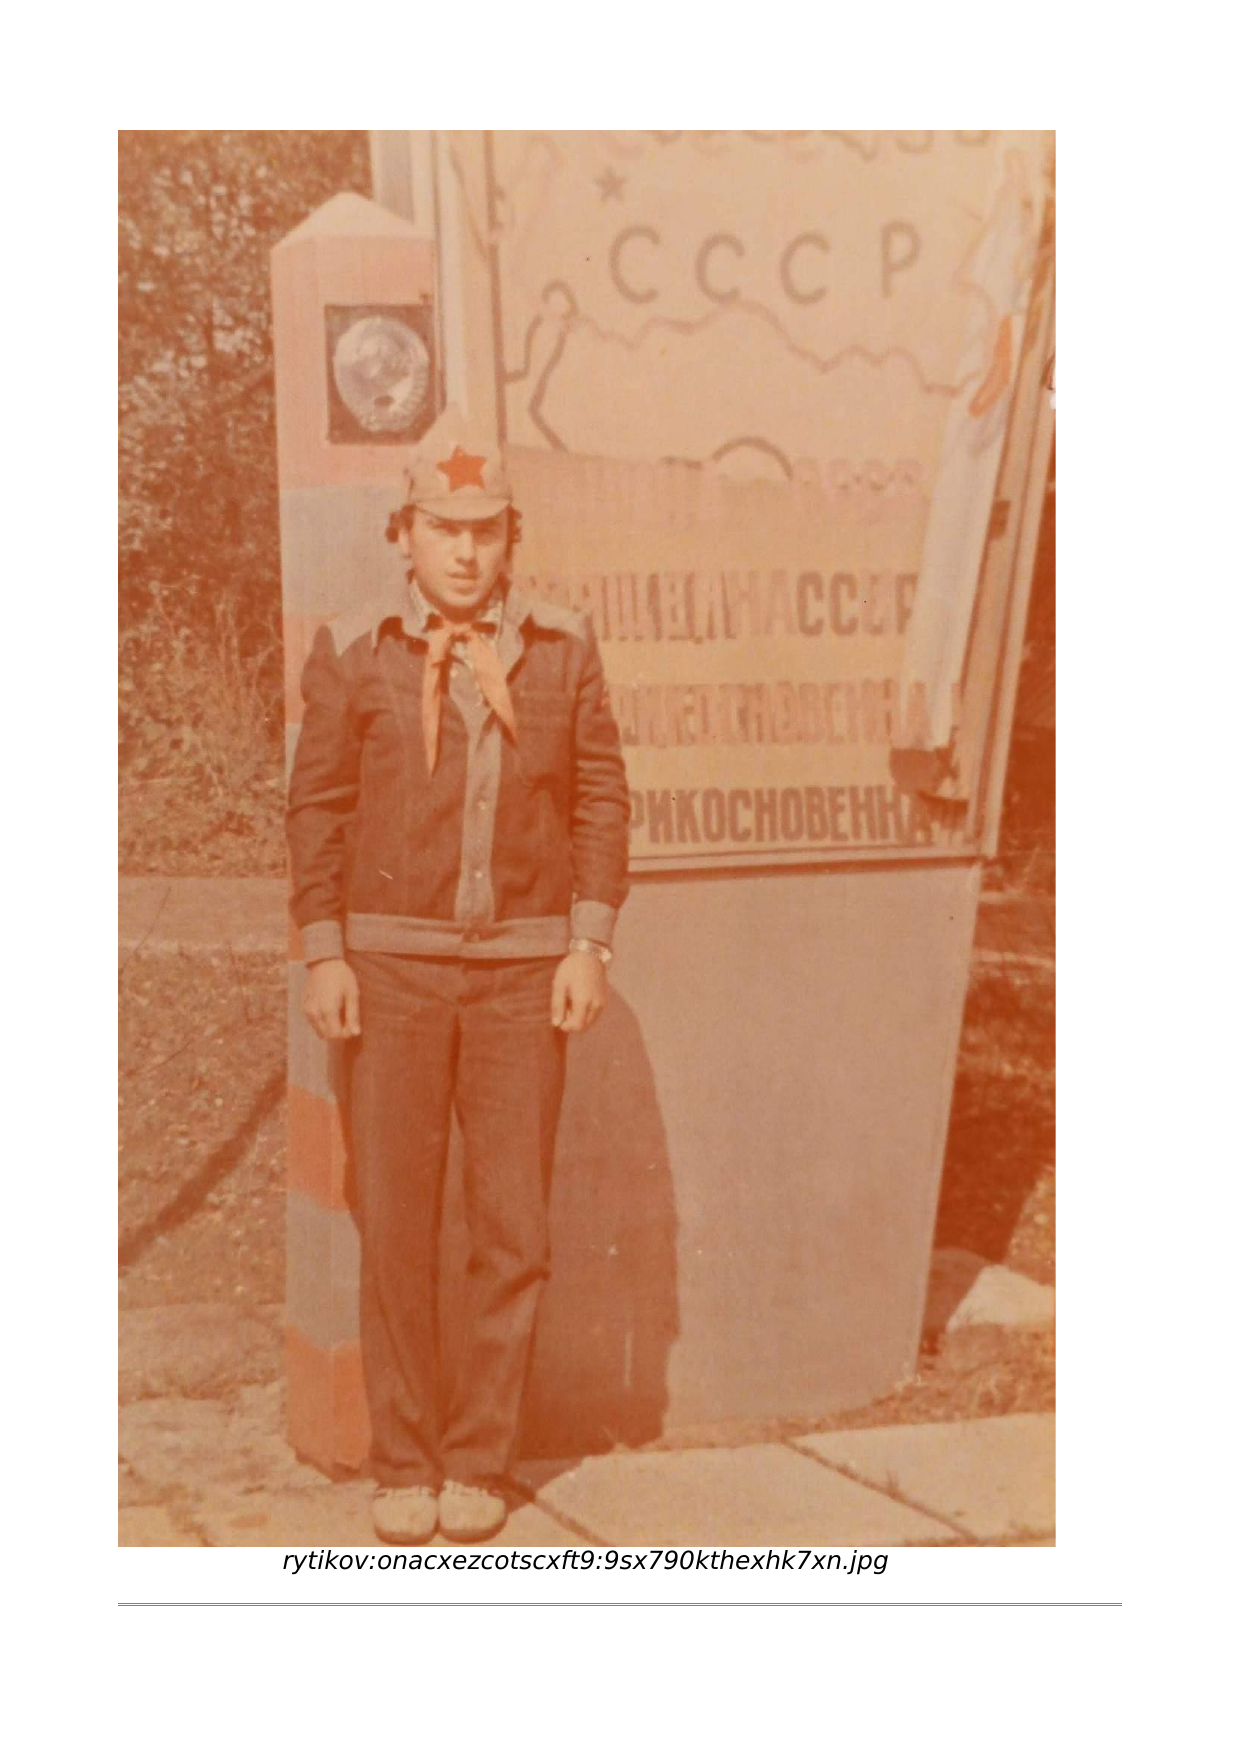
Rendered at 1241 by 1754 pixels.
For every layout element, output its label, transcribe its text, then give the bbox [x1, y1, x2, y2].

picture [118, 130, 1056, 1547]
text rytikov:onacxezcotscxft9:9sx790kthexhk7xn.jpg [118, 1547, 1056, 1576]
